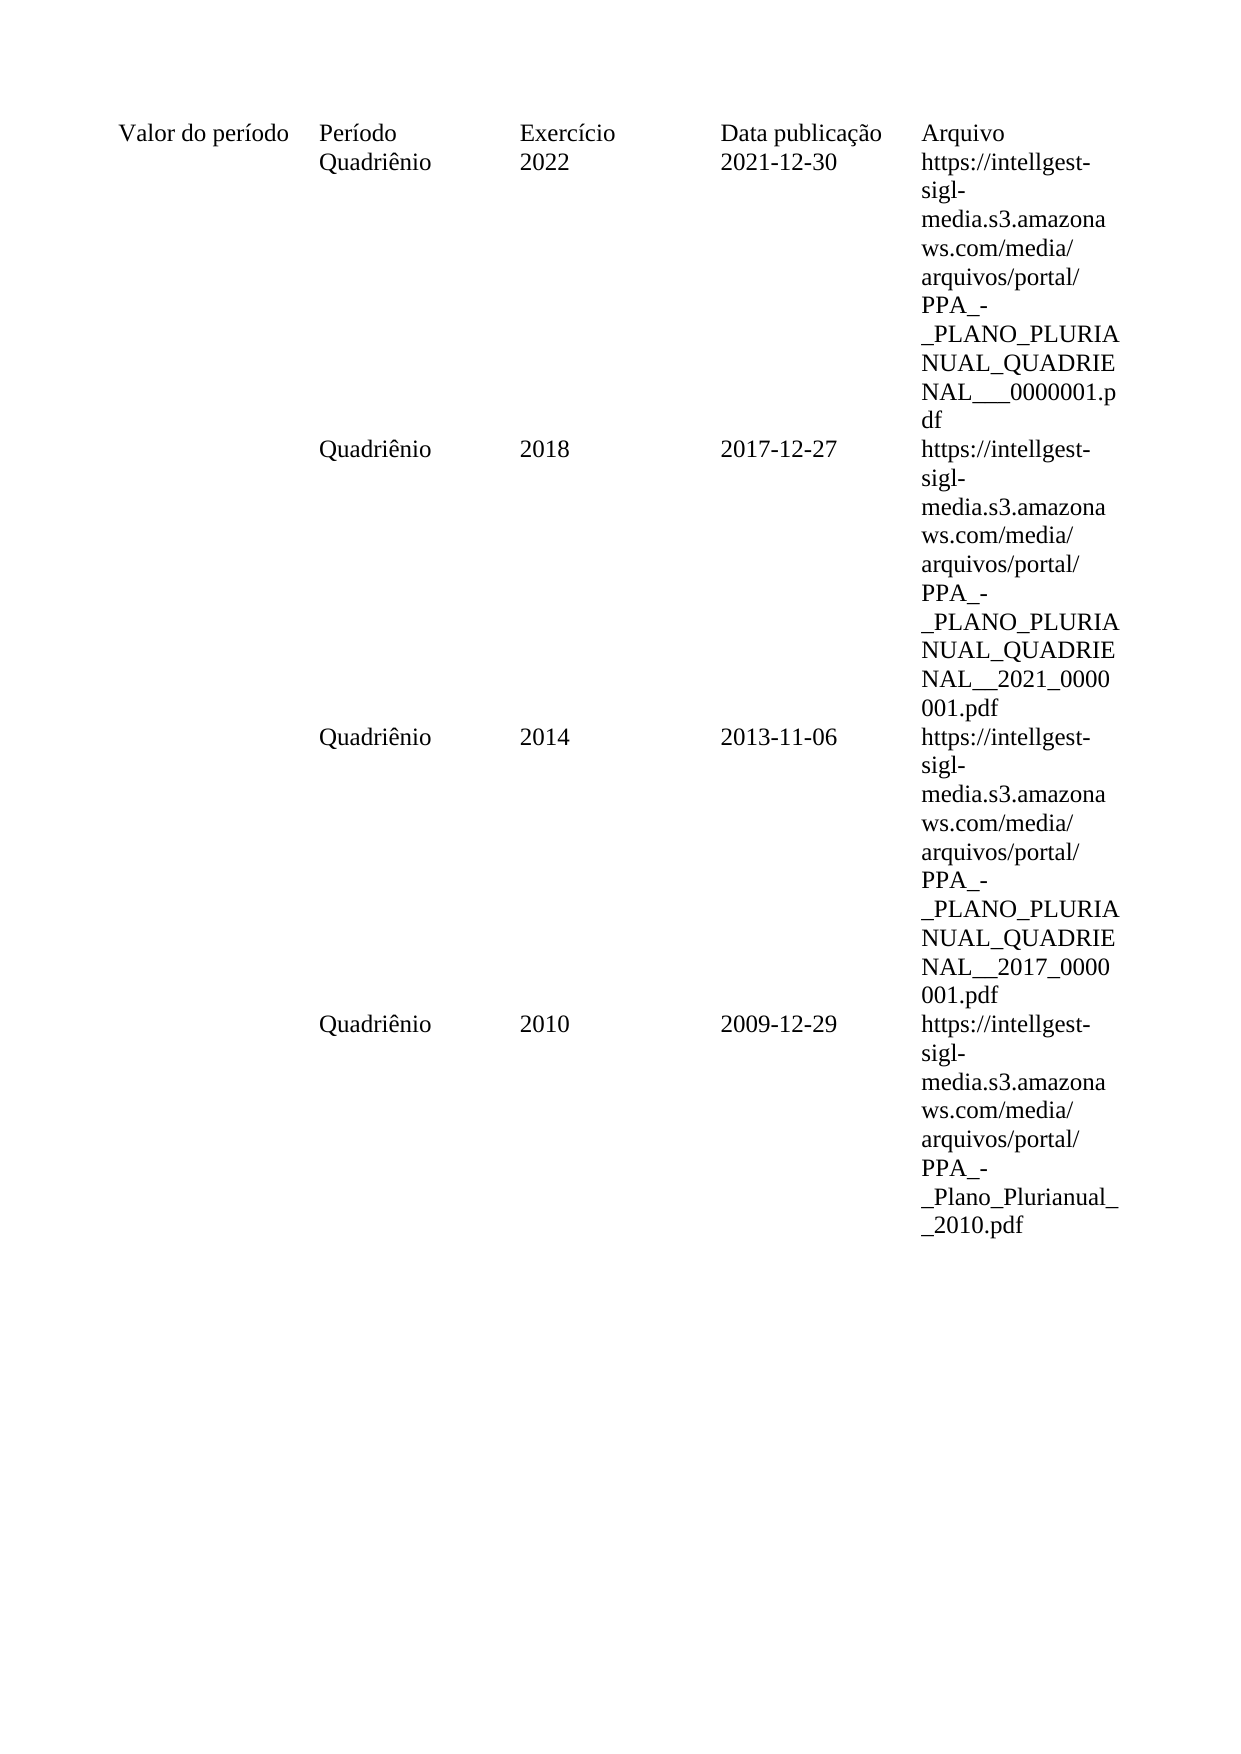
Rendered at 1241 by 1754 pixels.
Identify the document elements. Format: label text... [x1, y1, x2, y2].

table_cell Quadriênio [319, 722, 519, 1009]
table_cell Quadriênio [319, 147, 519, 434]
table_cell 2014 [520, 722, 720, 1009]
table_cell 2018 [520, 434, 720, 722]
table_cell 2013-11-06 [720, 722, 921, 1009]
table_cell https://intellgest-sigl-media.s3.amazonaws.com/media/arquivos/portal/PPA_-_Plano_Plurianual__2010.pdf [921, 1009, 1122, 1239]
table_header Valor do período [118, 118, 319, 147]
table_cell 2022 [520, 147, 720, 434]
table_cell Quadriênio [319, 434, 519, 722]
table_header Arquivo [921, 118, 1122, 147]
table_cell 2010 [520, 1009, 720, 1239]
table_cell [118, 147, 319, 434]
table_header Período [319, 118, 519, 147]
table_header Data publicação [720, 118, 921, 147]
table_header Exercício [520, 118, 720, 147]
table_cell https://intellgest-sigl-media.s3.amazonaws.com/media/arquivos/portal/PPA_-_PLANO_PLURIANUAL_QUADRIENAL__2021_0000001.pdf [921, 434, 1122, 722]
table_cell [118, 1009, 319, 1239]
table_cell https://intellgest-sigl-media.s3.amazonaws.com/media/arquivos/portal/PPA_-_PLANO_PLURIANUAL_QUADRIENAL___0000001.pdf [921, 147, 1122, 434]
table_cell 2017-12-27 [720, 434, 921, 722]
table_cell [118, 722, 319, 1009]
table_cell 2009-12-29 [720, 1009, 921, 1239]
table_cell Quadriênio [319, 1009, 519, 1239]
table_cell 2021-12-30 [720, 147, 921, 434]
table_cell https://intellgest-sigl-media.s3.amazonaws.com/media/arquivos/portal/PPA_-_PLANO_PLURIANUAL_QUADRIENAL__2017_0000001.pdf [921, 722, 1122, 1009]
table_cell [118, 434, 319, 722]
